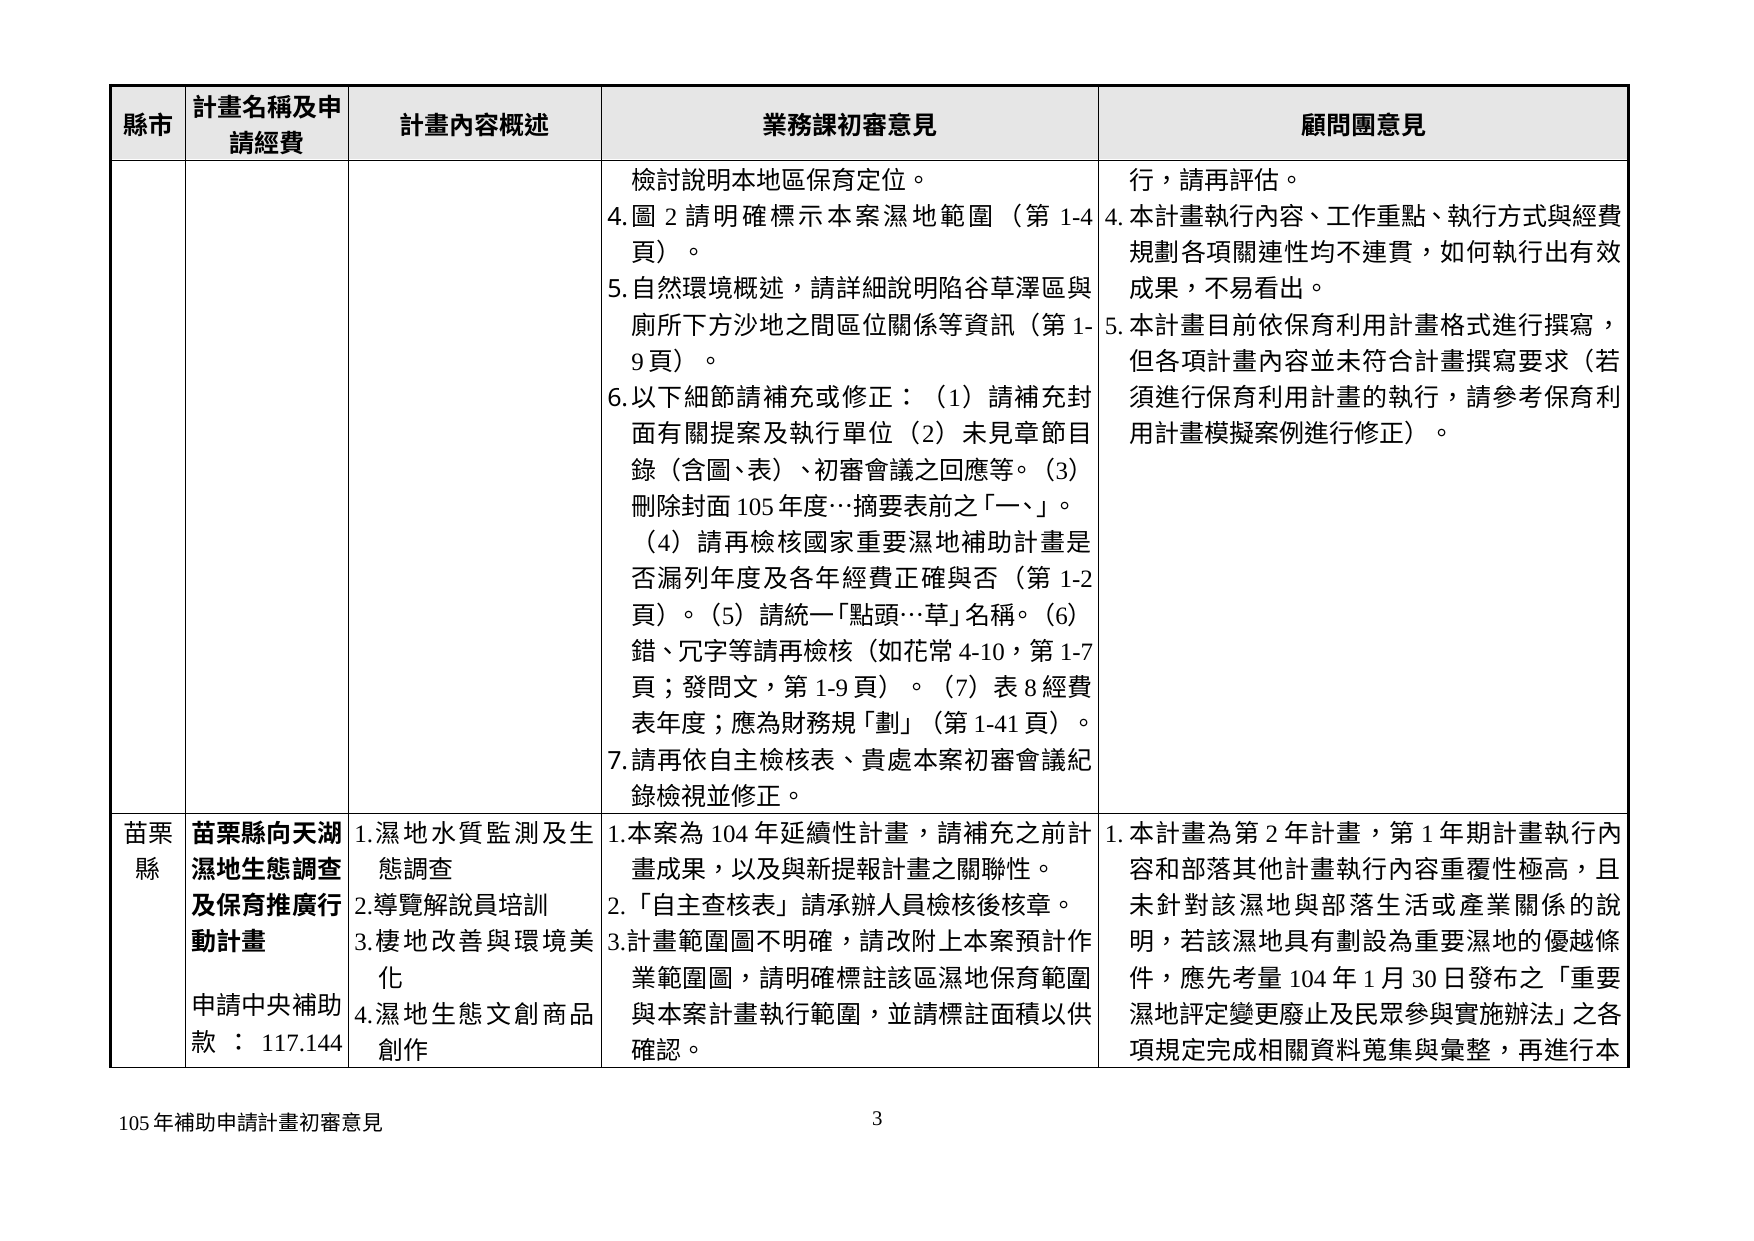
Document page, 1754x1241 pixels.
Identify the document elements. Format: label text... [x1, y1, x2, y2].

table_cell 苗栗縣 [112, 814, 185, 1067]
table_cell [349, 161, 601, 813]
table_cell [112, 161, 185, 813]
table_cell [186, 161, 348, 813]
table_cell 行，請再評估。 4. 本計畫執行內容、工作重點、執行方式與經費規劃各項關連性均不連貫，如何執行出有效成果，不易看出。 5. 本計畫目前依保育利用計畫格式進行撰寫，但各項計畫內容並未符合計畫撰寫要求（若須進行保育利用計畫的執行，請參考保育利用計畫模擬案例進行修正）。 [1099, 161, 1627, 813]
table_header 業務課初審意見 [602, 87, 1098, 159]
table_header 計畫內容概述 [349, 87, 601, 159]
table_header 計畫名稱及申請經費 [186, 87, 348, 159]
table_cell 1. 本計畫為第2年計畫，第1年期計畫執行內容和部落其他計畫執行內容重覆性極高，且未針對該濕地與部落生活或產業關係的說明，若該濕地具有劃設為重要濕地的優越條件，應先考量104年1月30日發布之「重要濕地評定變更廢止及民眾參與實施辦法」之各項規定完成相關資料蒐集與彙整，再進行本 [1099, 814, 1627, 1067]
table_cell 檢討說明本地區保育定位。 圖2請明確標示本案濕地範圍（第1-4頁）。 自然環境概述，請詳細說明陷谷草澤區與廁所下方沙地之間區位關係等資訊（第1-9頁）。 以下細節請補充或修正：（1）請補充封面有關提案及執行單位（2）未見章節目錄（含圖、表）、初審會議之回應等。（3）刪除封面105年度…摘要表前之「一、」。（4）請再檢核國家重要濕地補助計畫是否漏列年度及各年經費正確與否（第1-2頁）。（5）請統一「點頭…草」名稱。（6）錯、冗字等請再檢核（如花常4-10，第1-7頁；發問文，第1-9頁）。（7）表8經費表年度；應為財務規「劃」（第1-41頁）。 請再依自主檢核表、貴處本案初審會議紀錄檢視並修正。 [602, 161, 1098, 813]
table_cell 1.本案為104年延續性計畫，請補充之前計畫成果，以及與新提報計畫之關聯性。 2.「自主查核表」請承辦人員檢核後核章。 3.計畫範圍圖不明確，請改附上本案預計作業範圍圖，請明確標註該區濕地保育範圍與本案計畫執行範圍，並請標註面積以供確認。 [602, 814, 1098, 1067]
table_header 縣市 [112, 87, 185, 159]
table_cell 苗栗縣向天湖濕地生態調查及保育推廣行動計畫 申請中央補助款：117.144 [186, 814, 348, 1067]
table_header 顧問團意見 [1099, 87, 1627, 159]
table_cell 1.濕地水質監測及生態調查 2.導覽解說員培訓 3.棲地改善與環境美化 4.濕地生態文創商品創作 [349, 814, 601, 1067]
